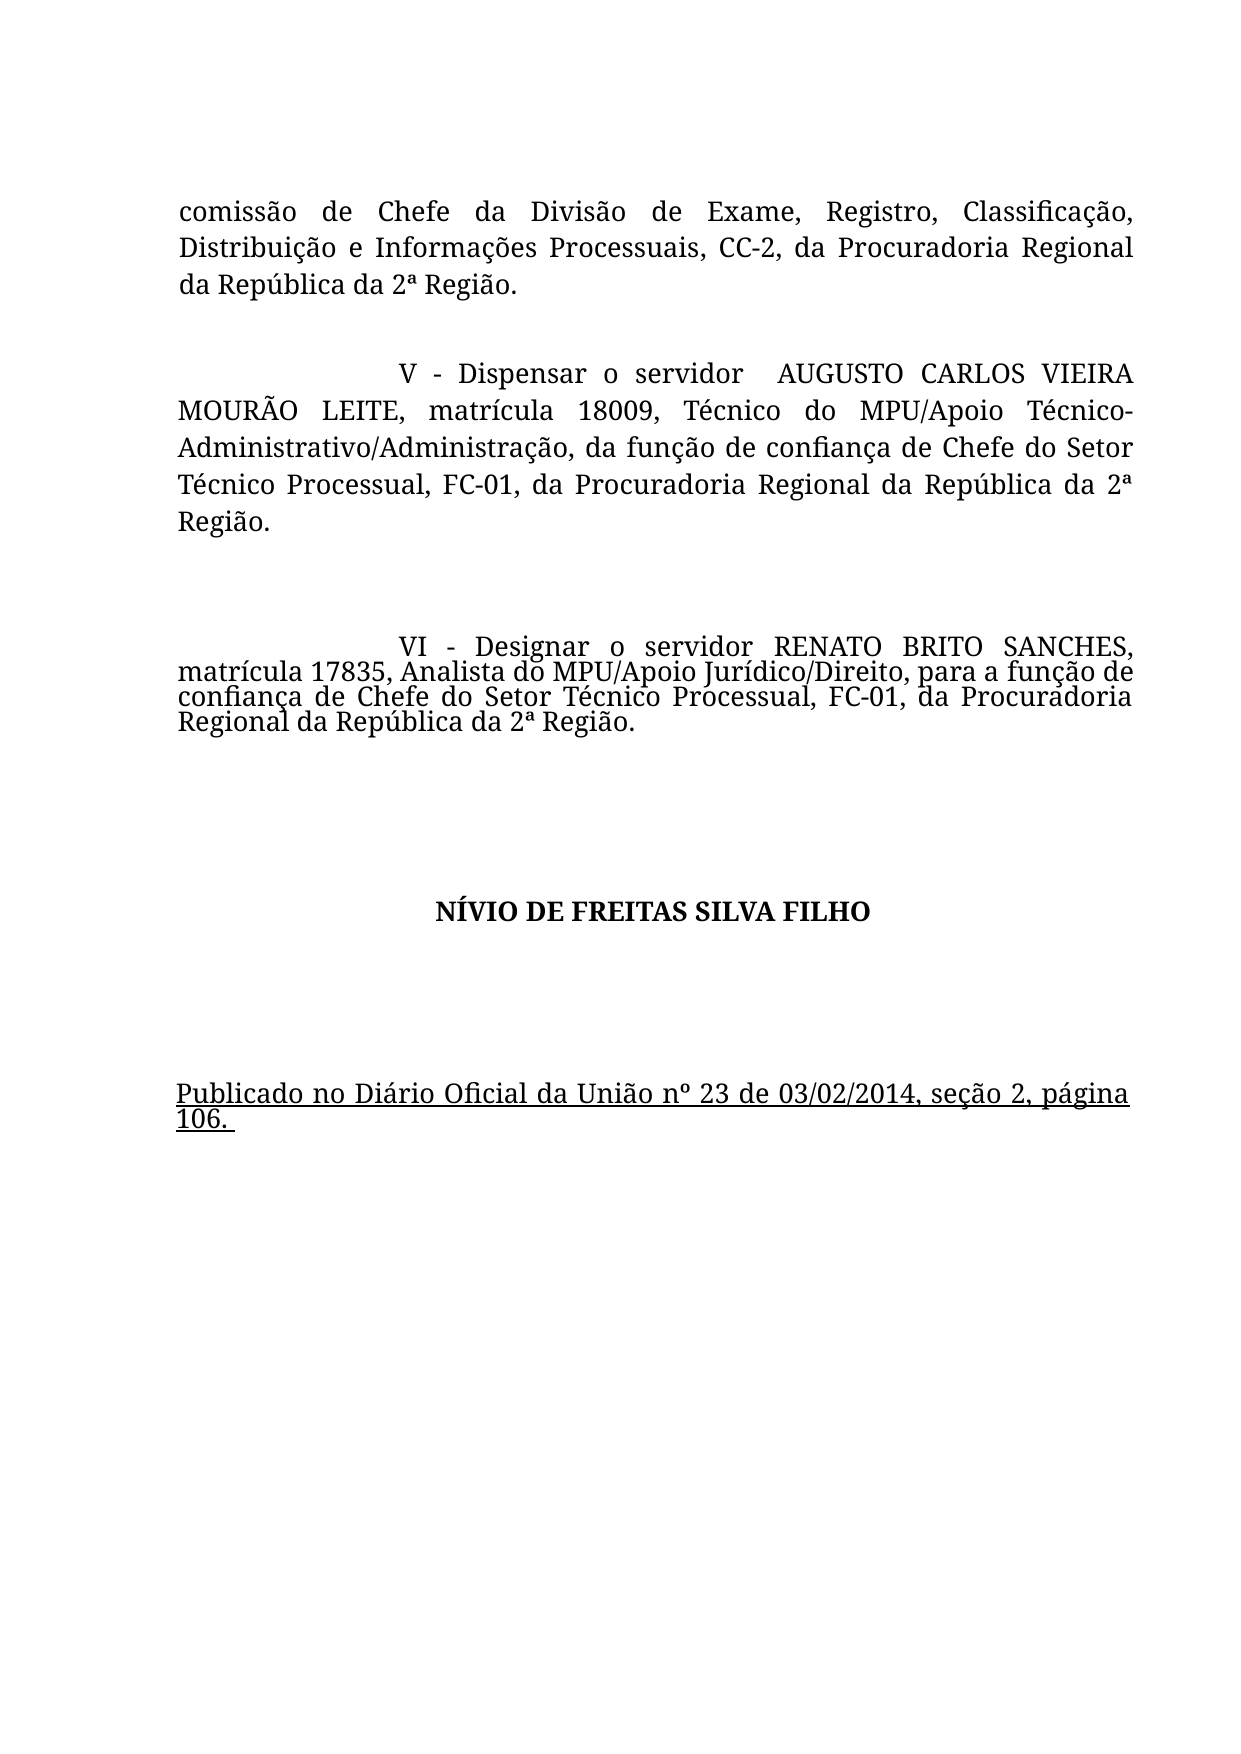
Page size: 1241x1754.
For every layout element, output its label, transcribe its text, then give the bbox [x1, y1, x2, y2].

text V - Dispensar o servidor AUGUSTO CARLOS VIEIRA MOURÃO LEITE, matrícula 18009, Técnico do MPU/Apoio Técnico-Administrativo/Administração, da função de confiança de Chefe do Setor Técnico Processual, FC-01, da Procuradoria Regional da República da 2ª Região. [177, 355, 1134, 539]
text comissão de Chefe da Divisão de Exame, Registro, Classificação, Distribuição e Informações Processuais, CC-2, da Procuradoria Regional da República da 2ª Região. [178, 192, 1134, 303]
text Publicado no Diário Oficial da União nº 23 de 03/02/2014, seção 2, página 106. [176, 1083, 1131, 1133]
text NÍVIO DE FREITAS SILVA FILHO [176, 902, 1131, 927]
text VI - Designar o servidor RENATO BRITO SANCHES, matrícula 17835, Analista do MPU/Apoio Jurídico/Direito, para a função de confiança de Chefe do Setor Técnico Processual, FC-01, da Procuradoria Regional da República da 2ª Região. [177, 637, 1134, 737]
